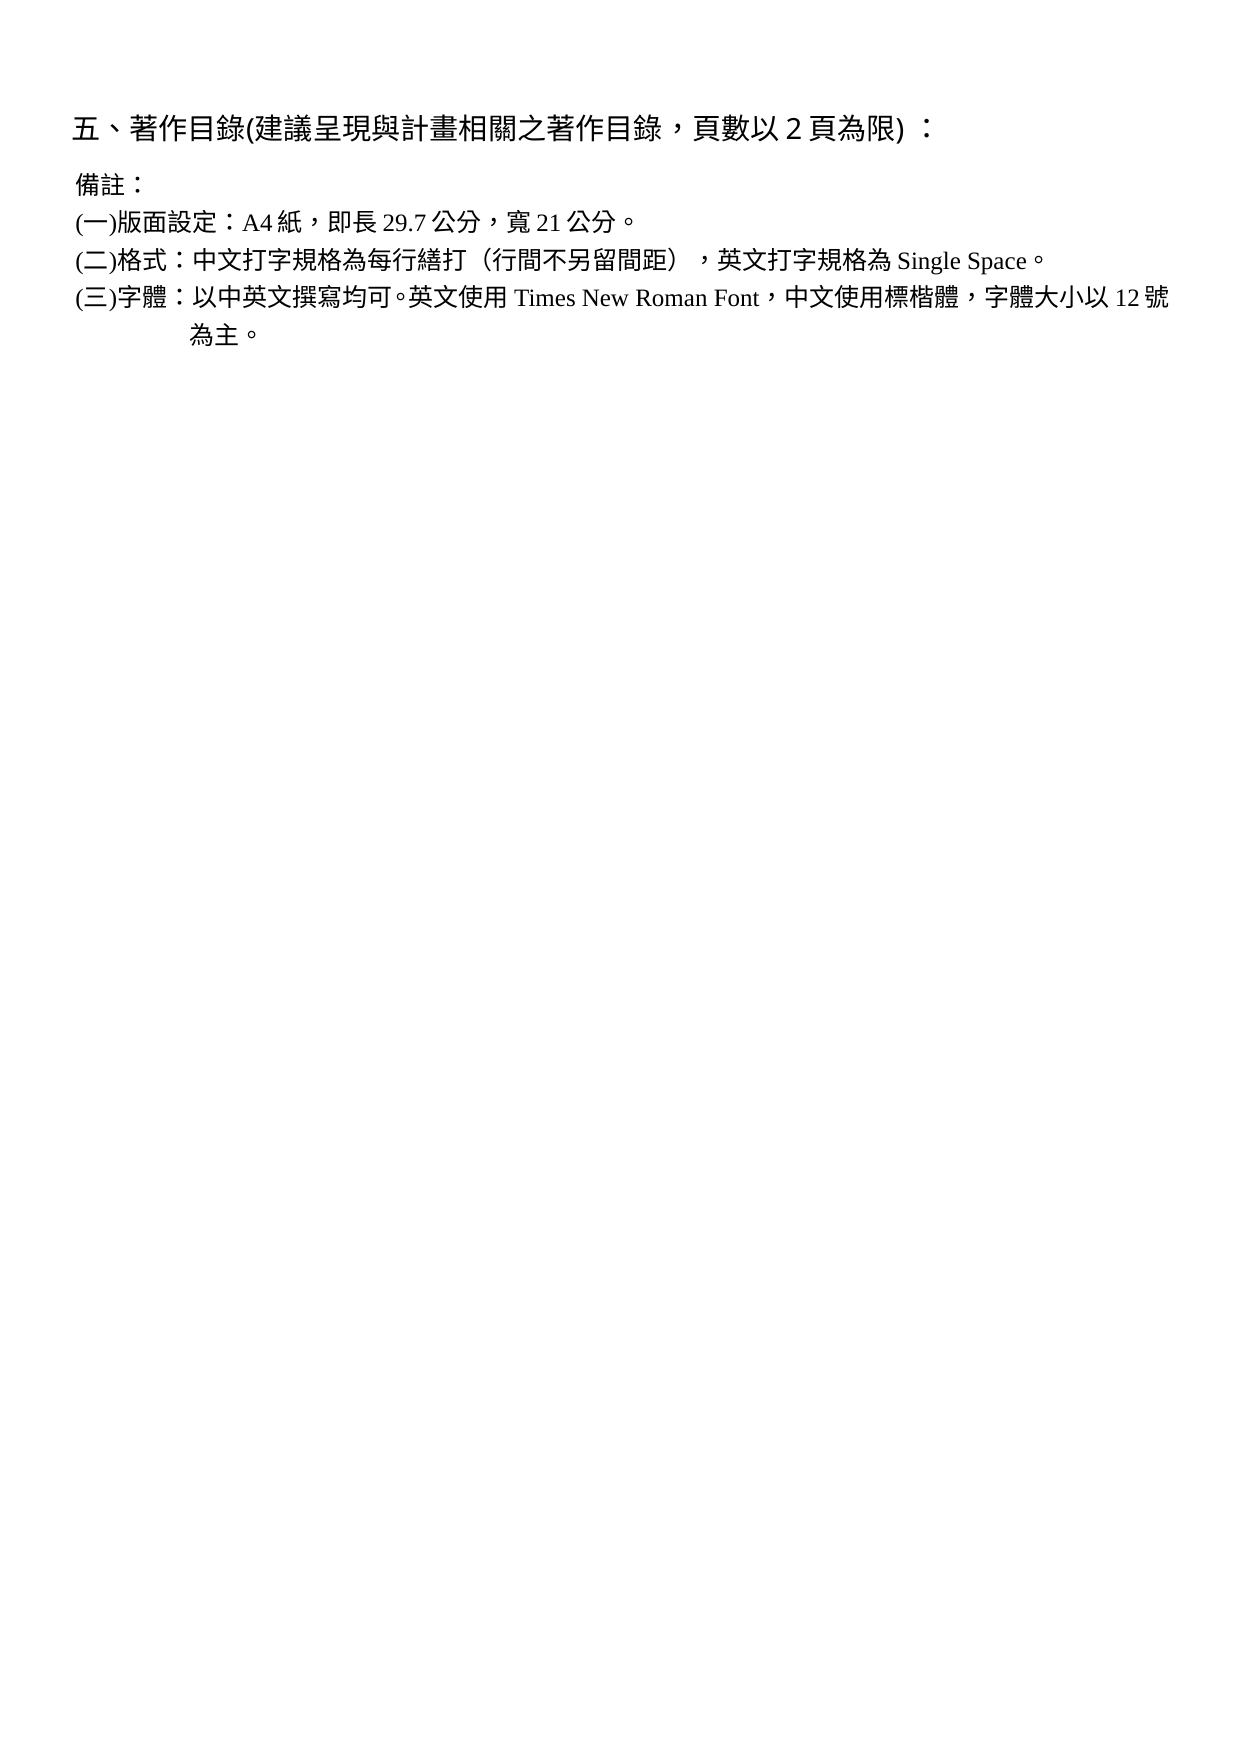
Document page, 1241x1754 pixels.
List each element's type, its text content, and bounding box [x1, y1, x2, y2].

text (三)字體：以中英文撰寫均可。英文使用Times New Roman Font，中文使用標楷體，字體大小以12號為主。 [75, 277, 1169, 352]
text 備註： [75, 164, 1169, 202]
text (一)版面設定：A4紙，即長29.7公分，寬21公分。 [75, 202, 1169, 239]
text (二)格式：中文打字規格為每行繕打（行間不另留間距），英文打字規格為Single Space。 [75, 239, 1169, 277]
text 五、著作目錄(建議呈現與計畫相關之著作目錄，頁數以2頁為限) ： [71, 89, 1169, 164]
